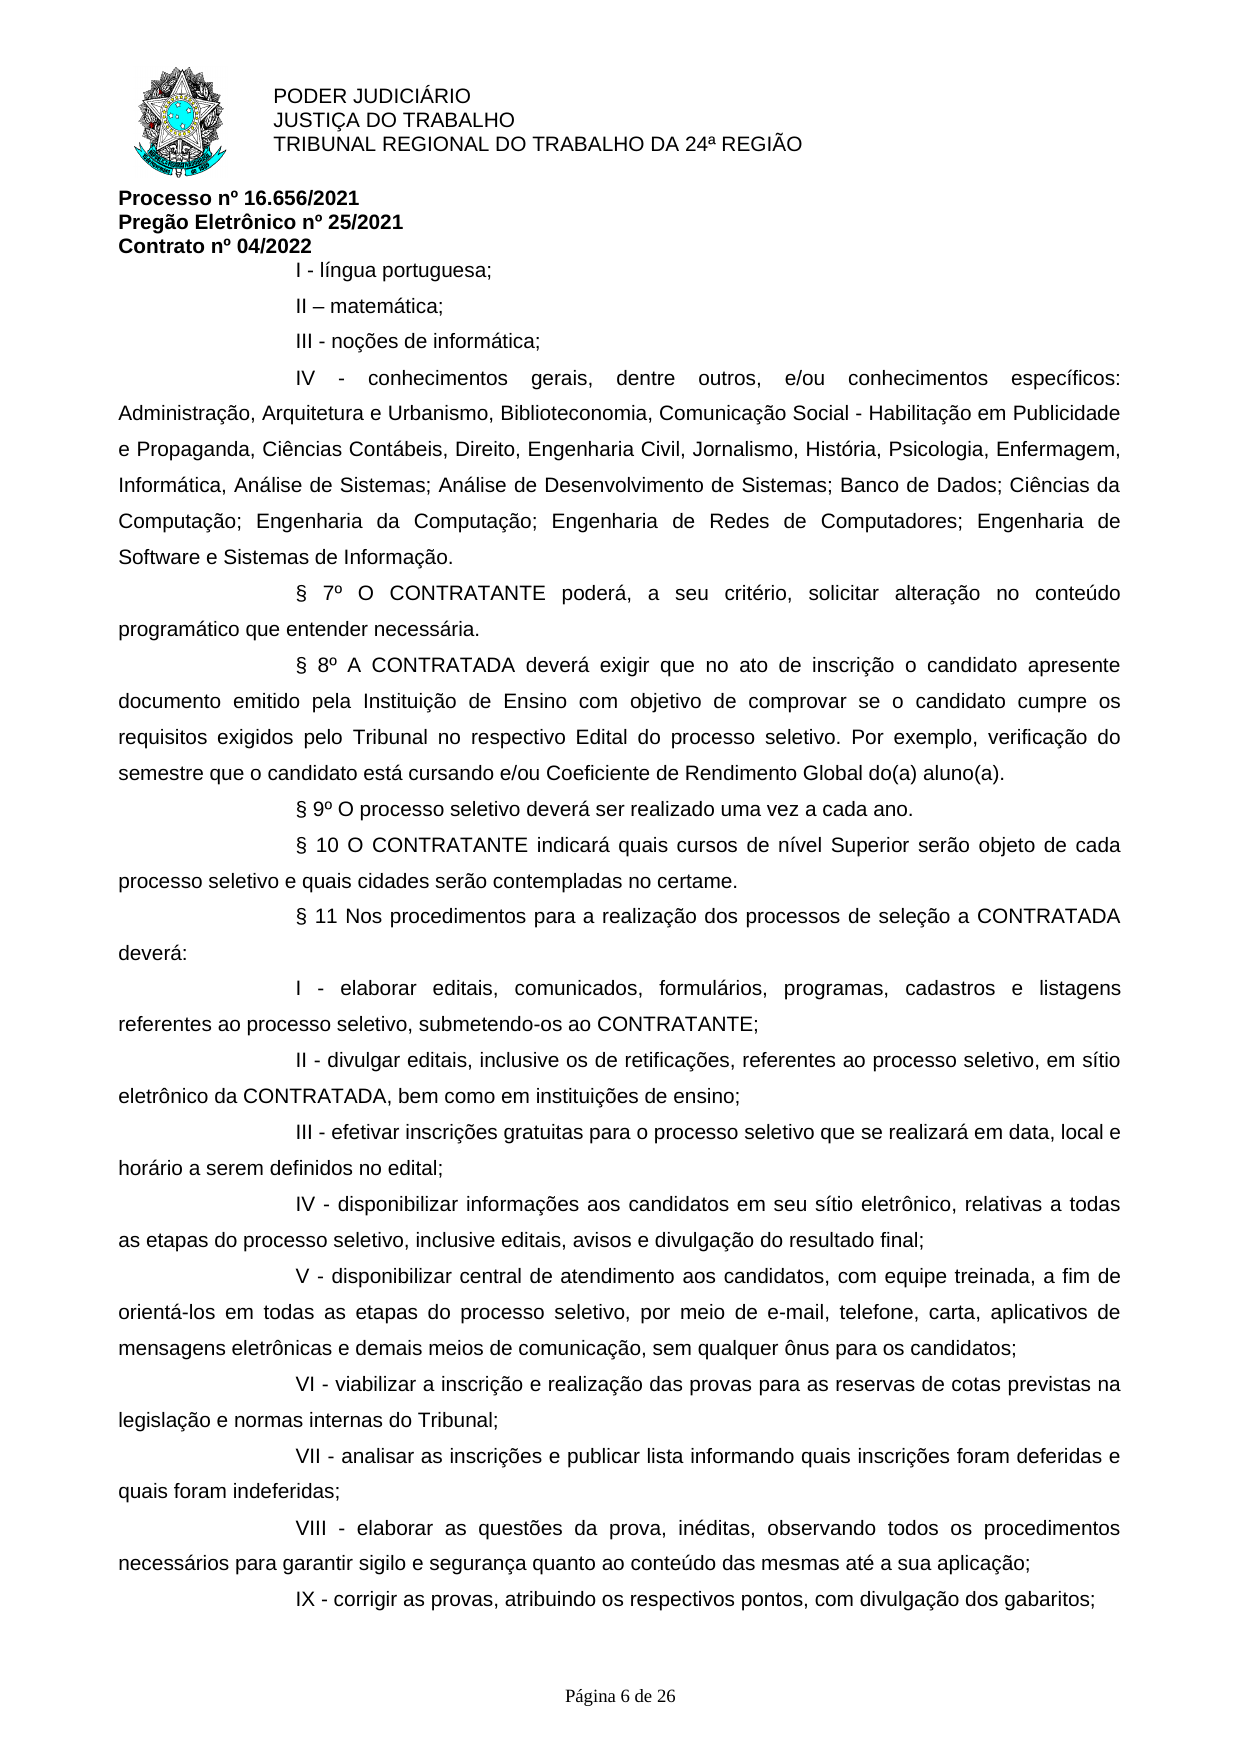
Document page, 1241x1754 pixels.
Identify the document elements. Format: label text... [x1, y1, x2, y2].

text II - divulgar editais, inclusive os de retificações, referentes ao processo seletivo, em sítio eletrônico da CONTRATADA, bem como em instituições de ensino; [118, 1048, 1122, 1108]
text III - noções de informática; [118, 329, 1122, 353]
text III - efetivar inscrições gratuitas para o processo seletivo que se realizará em data, local e horário a serem definidos no edital; [118, 1120, 1122, 1180]
text I - elaborar editais, comunicados, formulários, programas, cadastros e listagens referentes ao processo seletivo, submetendo-os ao CONTRATANTE; [118, 976, 1122, 1036]
picture [133, 66, 228, 178]
text IV - conhecimentos gerais, dentre outros, e/ou conhecimentos específicos: Administração, Arquitetura e Urbanismo, Biblioteconomia, Comunicação Social - Habilitação em Publicidade e Propaganda, Ciências Contábeis, Direito, Engenharia Civil, Jornalismo, História, Psicologia, Enfermagem, Informática, Análise de Sistemas; Análise de Desenvolvimento de Sistemas; Banco de Dados; Ciências da Computação; Engenharia da Computação; Engenharia de Redes de Computadores; Engenharia de Software e Sistemas de Informação. [118, 365, 1122, 569]
text § 10 O CONTRATANTE indicará quais cursos de nível Superior serão objeto de cada processo seletivo e quais cidades serão contempladas no certame. [118, 832, 1122, 892]
text IX - corrigir as provas, atribuindo os respectivos pontos, com divulgação dos gabaritos; [118, 1587, 1122, 1611]
text II – matemática; [118, 293, 1122, 317]
text VIII - elaborar as questões da prova, inéditas, observando todos os procedimentos necessários para garantir sigilo e segurança quanto ao conteúdo das mesmas até a sua aplicação; [118, 1515, 1122, 1575]
text § 9º O processo seletivo deverá ser realizado uma vez a cada ano. [118, 797, 1122, 821]
text VI - viabilizar a inscrição e realização das provas para as reservas de cotas previstas na legislação e normas internas do Tribunal; [118, 1372, 1122, 1431]
text VII - analisar as inscrições e publicar lista informando quais inscrições foram deferidas e quais foram indeferidas; [118, 1443, 1122, 1503]
text IV - disponibilizar informações aos candidatos em seu sítio eletrônico, relativas a todas as etapas do processo seletivo, inclusive editais, avisos e divulgação do resultado final; [118, 1192, 1122, 1252]
text V - disponibilizar central de atendimento aos candidatos, com equipe treinada, a fim de orientá-los em todas as etapas do processo seletivo, por meio de e-mail, telefone, carta, aplicativos de mensagens eletrônicas e demais meios de comunicação, sem qualquer ônus para os candidatos; [118, 1264, 1122, 1359]
text § 11 Nos procedimentos para a realização dos processos de seleção a CONTRATADA deverá: [118, 904, 1122, 964]
text I - língua portuguesa; [118, 257, 1122, 281]
text § 8º A CONTRATADA deverá exigir que no ato de inscrição o candidato apresente documento emitido pela Instituição de Ensino com objetivo de comprovar se o candidato cumpre os requisitos exigidos pelo Tribunal no respectivo Edital do processo seletivo. Por exemplo, verificação do semestre que o candidato está cursando e/ou Coeficiente de Rendimento Global do(a) aluno(a). [118, 653, 1122, 784]
text § 7º O CONTRATANTE poderá, a seu critério, solicitar alteração no conteúdo programático que entender necessária. [118, 581, 1122, 641]
